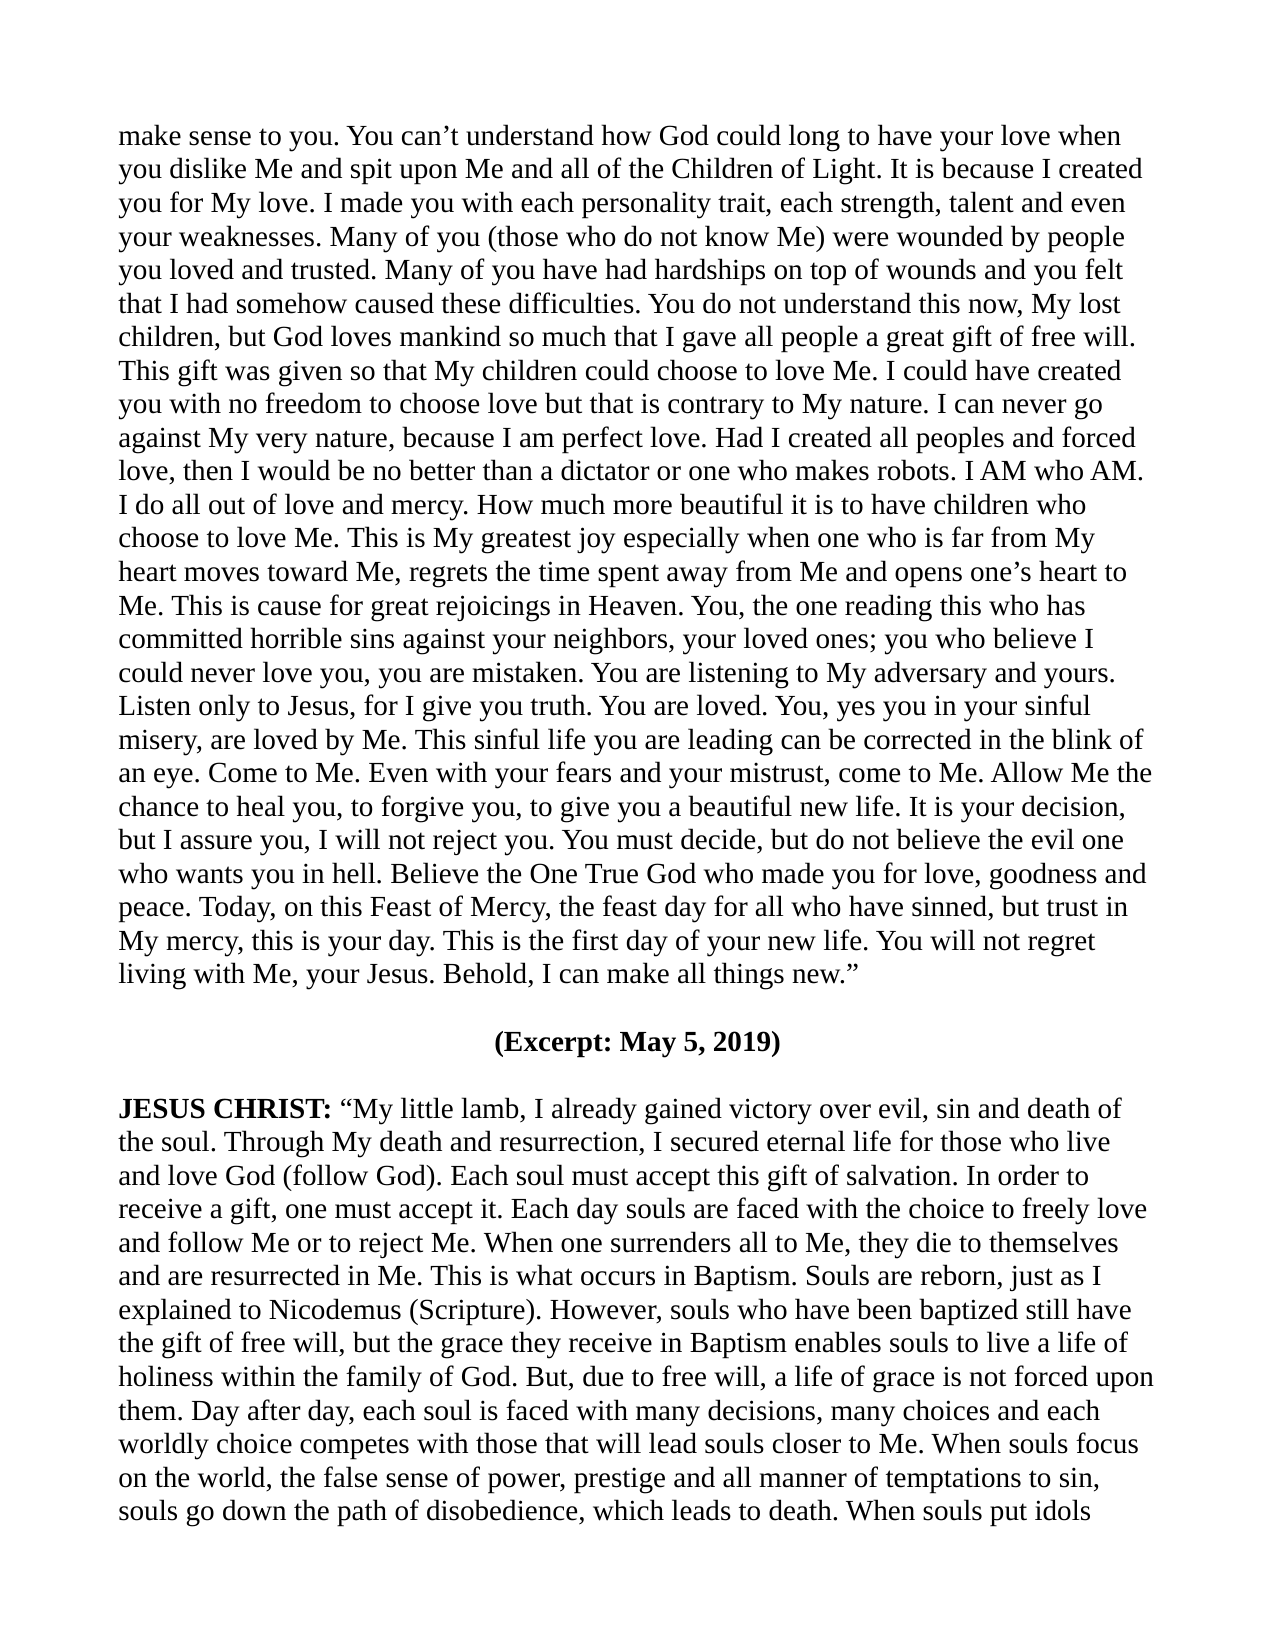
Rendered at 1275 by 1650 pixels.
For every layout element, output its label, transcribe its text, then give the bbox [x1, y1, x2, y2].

text make sense to you. You can’t understand how God could long to have your love when you dislike Me and spit upon Me and all of the Children of Light. It is because I created you for My love. I made you with each personality trait, each strength, talent and even your weaknesses. Many of you (those who do not know Me) were wounded by people you loved and trusted. Many of you have had hardships on top of wounds and you felt that I had somehow caused these difficulties. You do not understand this now, My lost children, but God loves mankind so much that I gave all people a great gift of free will. This gift was given so that My children could choose to love Me. I could have created you with no freedom to choose love but that is contrary to My nature. I can never go against My very nature, because I am perfect love. Had I created all peoples and forced love, then I would be no better than a dictator or one who makes robots. I AM who AM. I do all out of love and mercy. How much more beautiful it is to have children who choose to love Me. This is My greatest joy especially when one who is far from My heart moves toward Me, regrets the time spent away from Me and opens one’s heart to Me. This is cause for great rejoicings in Heaven. You, the one reading this who has committed horrible sins against your neighbors, your loved ones; you who believe I could never love you, you are mistaken. You are listening to My adversary and yours. Listen only to Jesus, for I give you truth. You are loved. You, yes you in your sinful misery, are loved by Me. This sinful life you are leading can be corrected in the blink of an eye. Come to Me. Even with your fears and your mistrust, come to Me. Allow Me the chance to heal you, to forgive you, to give you a beautiful new life. It is your decision, but I assure you, I will not reject you. You must decide, but do not believe the evil one who wants you in hell. Believe the One True God who made you for love, goodness and peace. Today, on this Feast of Mercy, the feast day for all who have sinned, but trust in My mercy, this is your day. This is the first day of your new life. You will not regret living with Me, your Jesus. Behold, I can make all things new.” [118, 118, 1157, 990]
text JESUS CHRIST: “My little lamb, I already gained victory over evil, sin and death of the soul. Through My death and resurrection, I secured eternal life for those who live and love God (follow God). Each soul must accept this gift of salvation. In order to receive a gift, one must accept it. Each day souls are faced with the choice to freely love and follow Me or to reject Me. When one surrenders all to Me, they die to themselves and are resurrected in Me. This is what occurs in Baptism. Souls are reborn, just as I explained to Nicodemus (Scripture). However, souls who have been baptized still have the gift of free will, but the grace they receive in Baptism enables souls to live a life of holiness within the family of God. But, due to free will, a life of grace is not forced upon them. Day after day, each soul is faced with many decisions, many choices and each worldly choice competes with those that will lead souls closer to Me. When souls focus on the world, the false sense of power, prestige and all manner of temptations to sin, souls go down the path of disobedience, which leads to death. When souls put idols [118, 1091, 1157, 1527]
text (Excerpt: May 5, 2019) [118, 1024, 1157, 1057]
